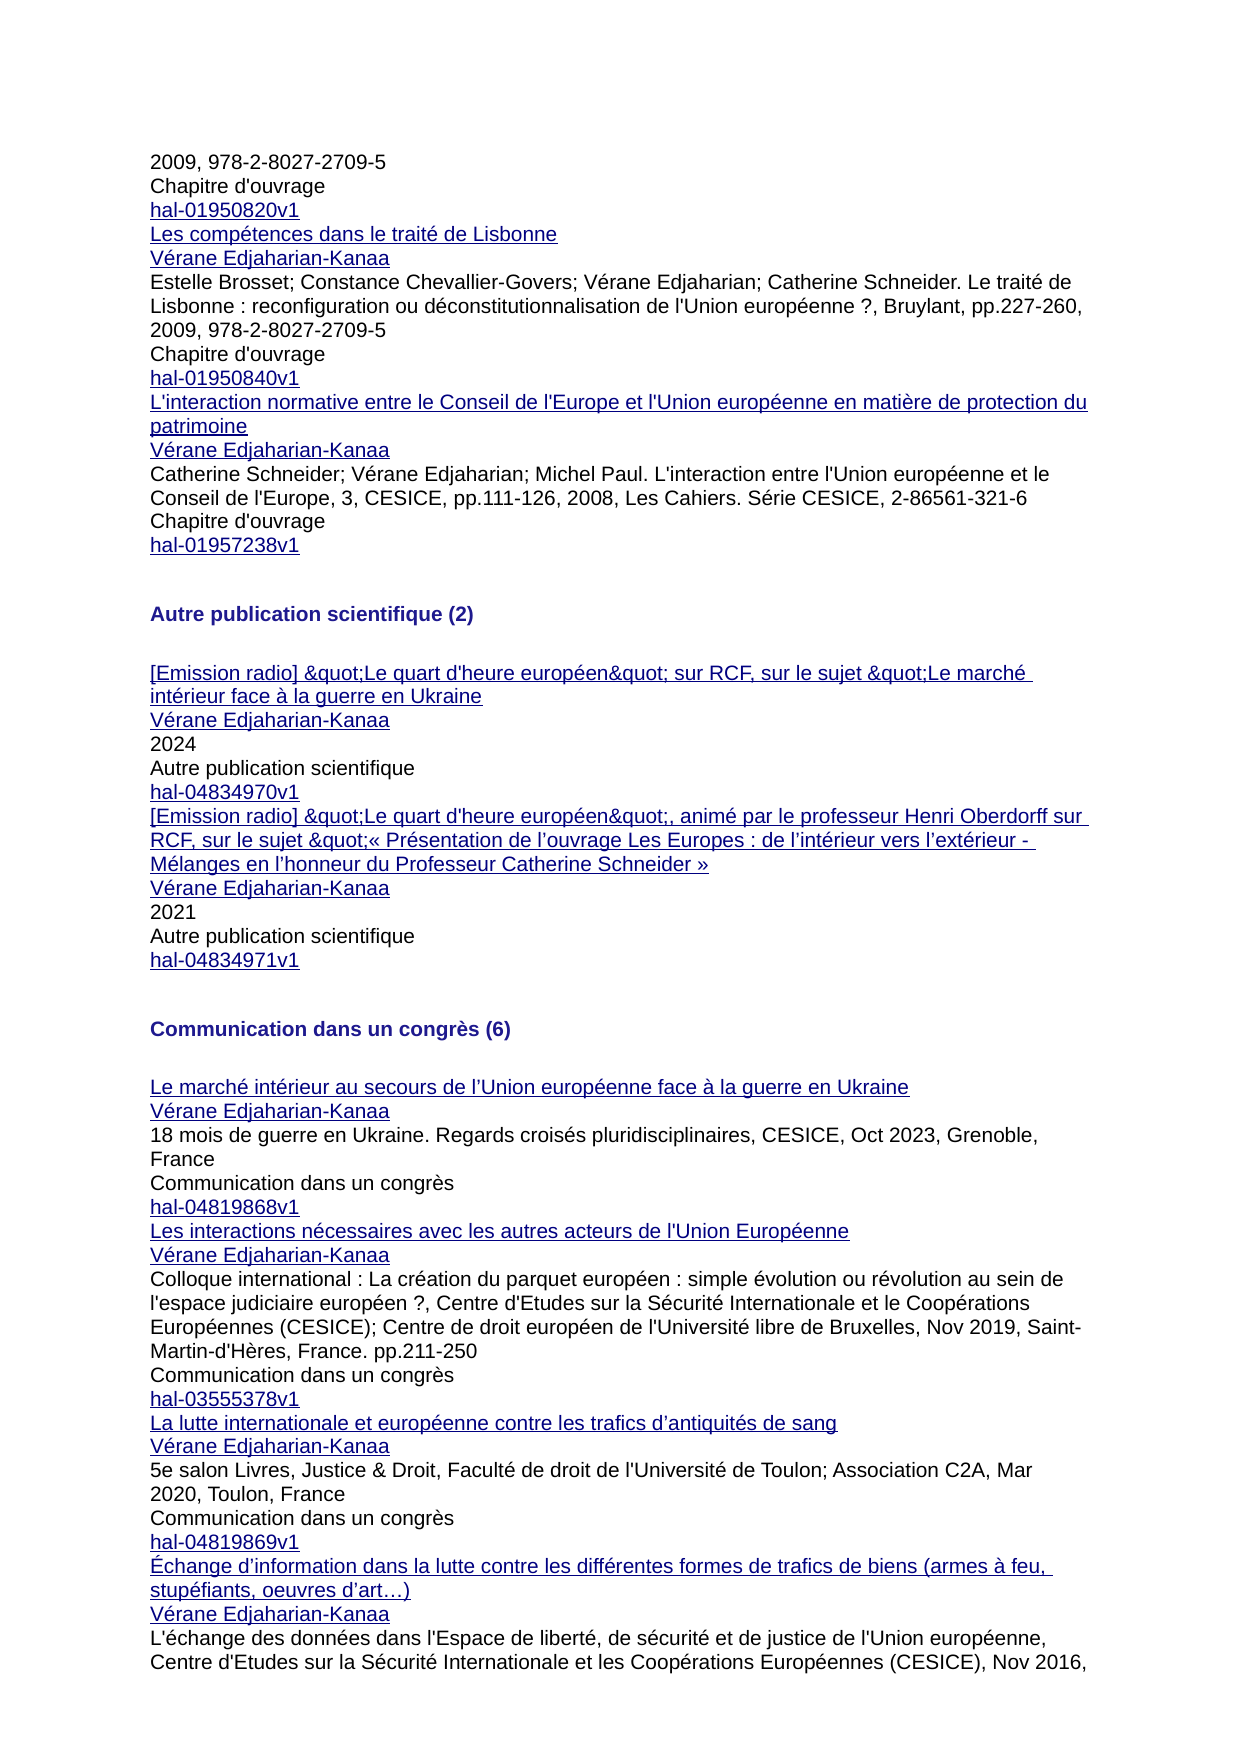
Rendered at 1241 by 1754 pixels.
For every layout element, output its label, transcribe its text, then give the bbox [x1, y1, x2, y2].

table_cell L'interaction normative entre le Conseil de l'Europe et l'Union européenne en matière de protection du patrimoine Vérane Edjaharian-Kanaa Catherine Schneider; Vérane Edjaharian; Michel Paul. L'interaction entre l'Union européenne et le Conseil de l'Europe, 3, CESICE, pp.111-126, 2008, Les Cahiers. Série CESICE, 2-86561-321-6 Chapitre d'ouvrage hal-01957238v1 [150, 390, 1090, 557]
table_header [Emission radio] &quot;Le quart d'heure européen&quot; sur RCF, sur le sujet &quot;Le marché intérieur face à la guerre en Ukraine Vérane Edjaharian-Kanaa 2024 Autre publication scientifique hal-04834970v1 [150, 660, 1090, 804]
table_cell 2009, 978-2-8027-2709-5 Chapitre d'ouvrage hal-01950820v1 [150, 150, 1090, 222]
table_cell La lutte internationale et européenne contre les trafics d’antiquités de sang Vérane Edjaharian-Kanaa 5e salon Livres, Justice & Droit, Faculté de droit de l'Université de Toulon; Association C2A, Mar 2020, Toulon, France Communication dans un congrès hal-04819869v1 [150, 1410, 1090, 1554]
table_cell [Emission radio] &quot;Le quart d'heure européen&quot;, animé par le professeur Henri Oberdorff sur RCF, sur le sujet &quot;« Présentation de l’ouvrage Les Europes : de l’intérieur vers l’extérieur - Mélanges en l’honneur du Professeur Catherine Schneider » Vérane Edjaharian-Kanaa 2021 Autre publication scientifique hal-04834971v1 [150, 804, 1090, 972]
subtitle Autre publication scientifique (2) [150, 602, 1090, 626]
table_cell Les interactions nécessaires avec les autres acteurs de l'Union Européenne Vérane Edjaharian-Kanaa Colloque international : La création du parquet européen : simple évolution ou révolution au sein de l'espace judiciaire européen ?, Centre d'Etudes sur la Sécurité Internationale et le Coopérations Européennes (CESICE); Centre de droit européen de l'Université libre de Bruxelles, Nov 2019, Saint-Martin-d'Hères, France. pp.211-250 Communication dans un congrès hal-03555378v1 [150, 1219, 1090, 1410]
table_header Le marché intérieur au secours de l’Union européenne face à la guerre en Ukraine Vérane Edjaharian-Kanaa 18 mois de guerre en Ukraine. Regards croisés pluridisciplinaires, CESICE, Oct 2023, Grenoble, France Communication dans un congrès hal-04819868v1 [150, 1075, 1090, 1219]
table_cell Les compétences dans le traité de Lisbonne Vérane Edjaharian-Kanaa Estelle Brosset; Constance Chevallier-Govers; Vérane Edjaharian; Catherine Schneider. Le traité de Lisbonne : reconfiguration ou déconstitutionnalisation de l'Union européenne ?, Bruylant, pp.227-260, 2009, 978-2-8027-2709-5 Chapitre d'ouvrage hal-01950840v1 [150, 222, 1090, 389]
subtitle Communication dans un congrès (6) [150, 1017, 1090, 1041]
table_cell Échange d’information dans la lutte contre les différentes formes de trafics de biens (armes à feu, stupéfiants, oeuvres d’art…) Vérane Edjaharian-Kanaa L'échange des données dans l'Espace de liberté, de sécurité et de justice de l'Union européenne, Centre d'Etudes sur la Sécurité Internationale et les Coopérations Européennes (CESICE), Nov 2016, [150, 1554, 1090, 1674]
